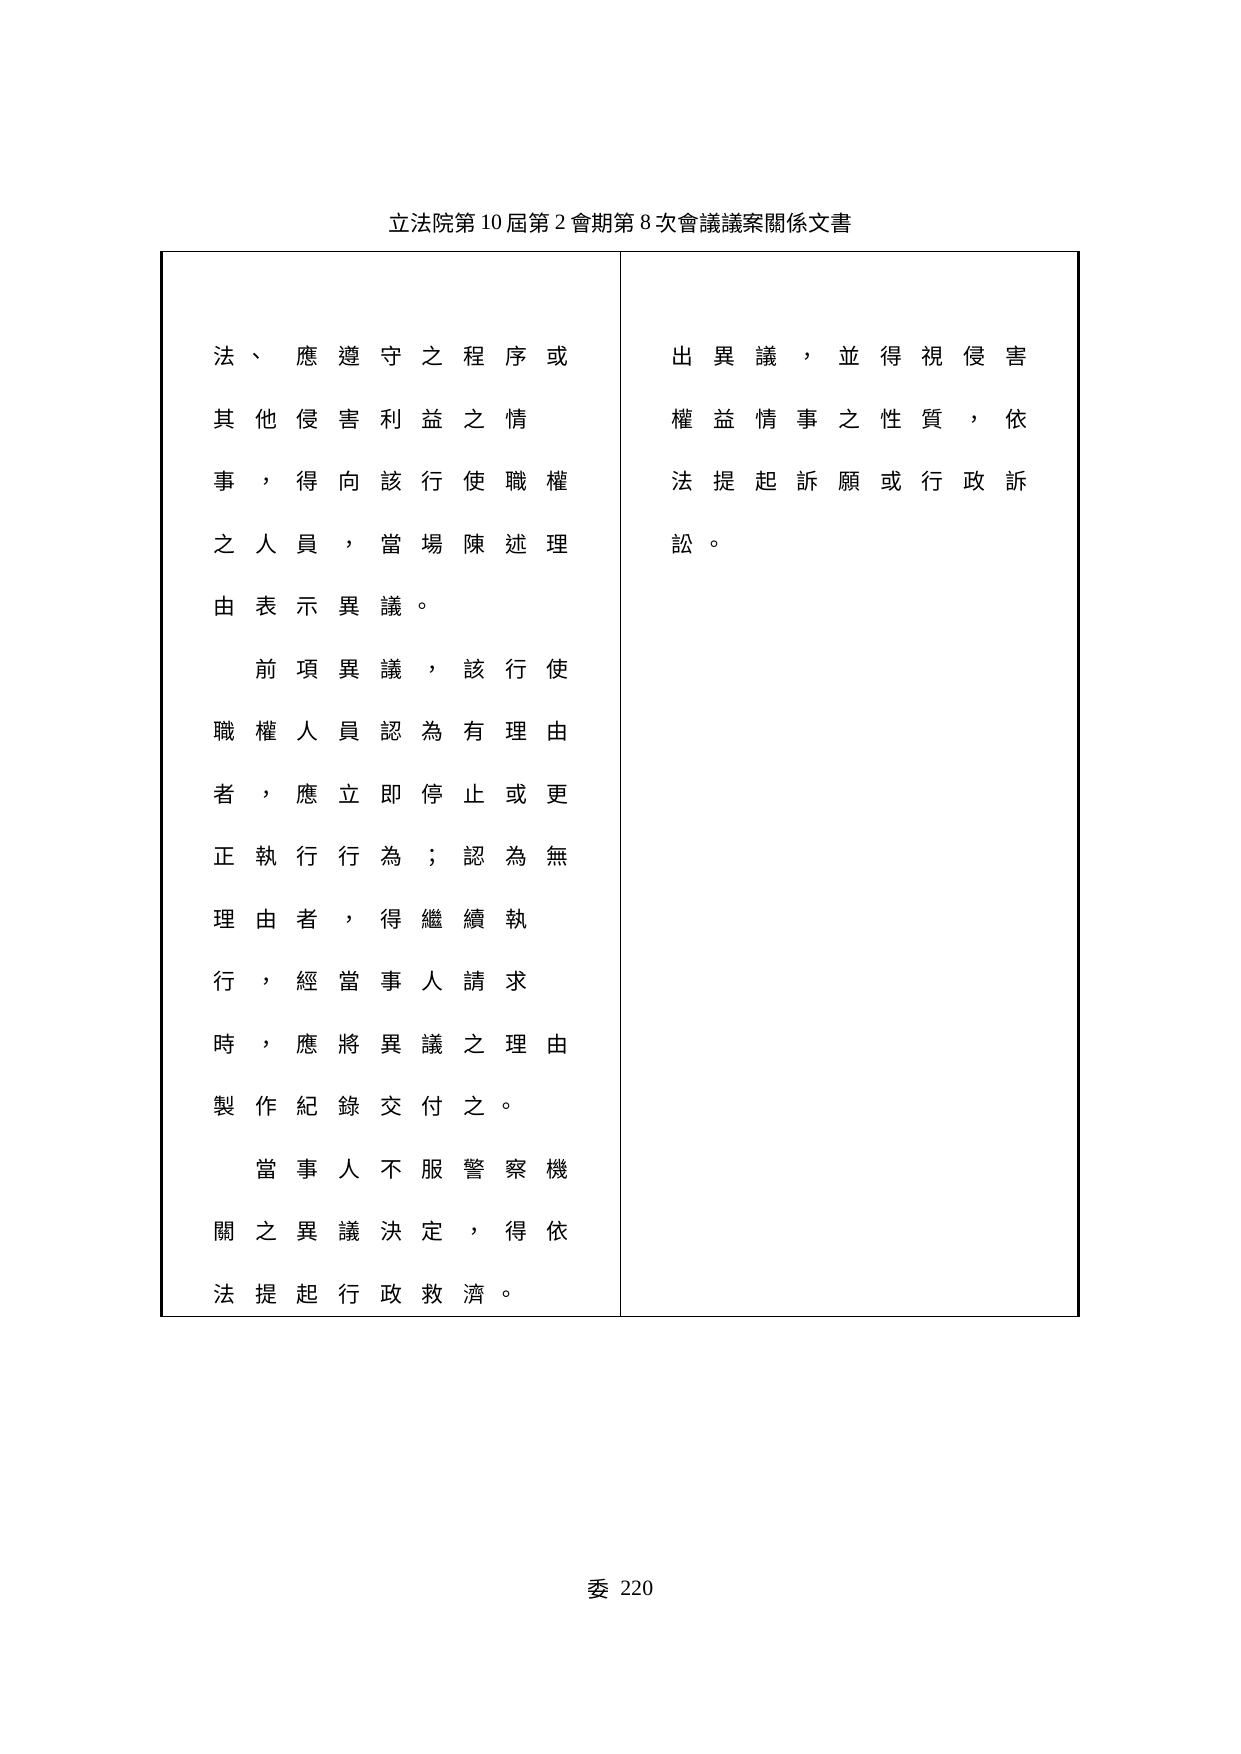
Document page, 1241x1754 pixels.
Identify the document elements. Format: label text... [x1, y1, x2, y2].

table_cell 出異議，並得視侵害權益情事之性質，依法提起訴願或行政訴訟。 [621, 252, 1077, 1316]
table_cell 法、應遵守之程序或其他侵害利益之情事，得向該行使職權之人員，當場陳述理由表示異議。 前項異議，該行使職權人員認為有理由者，應立即停止或更正執行行為；認為無理由者，得繼續執行，經當事人請求時，應將異議之理由製作紀錄交付之。 當事人不服警察機關之異議決定，得依法提起行政救濟。 [163, 252, 620, 1316]
